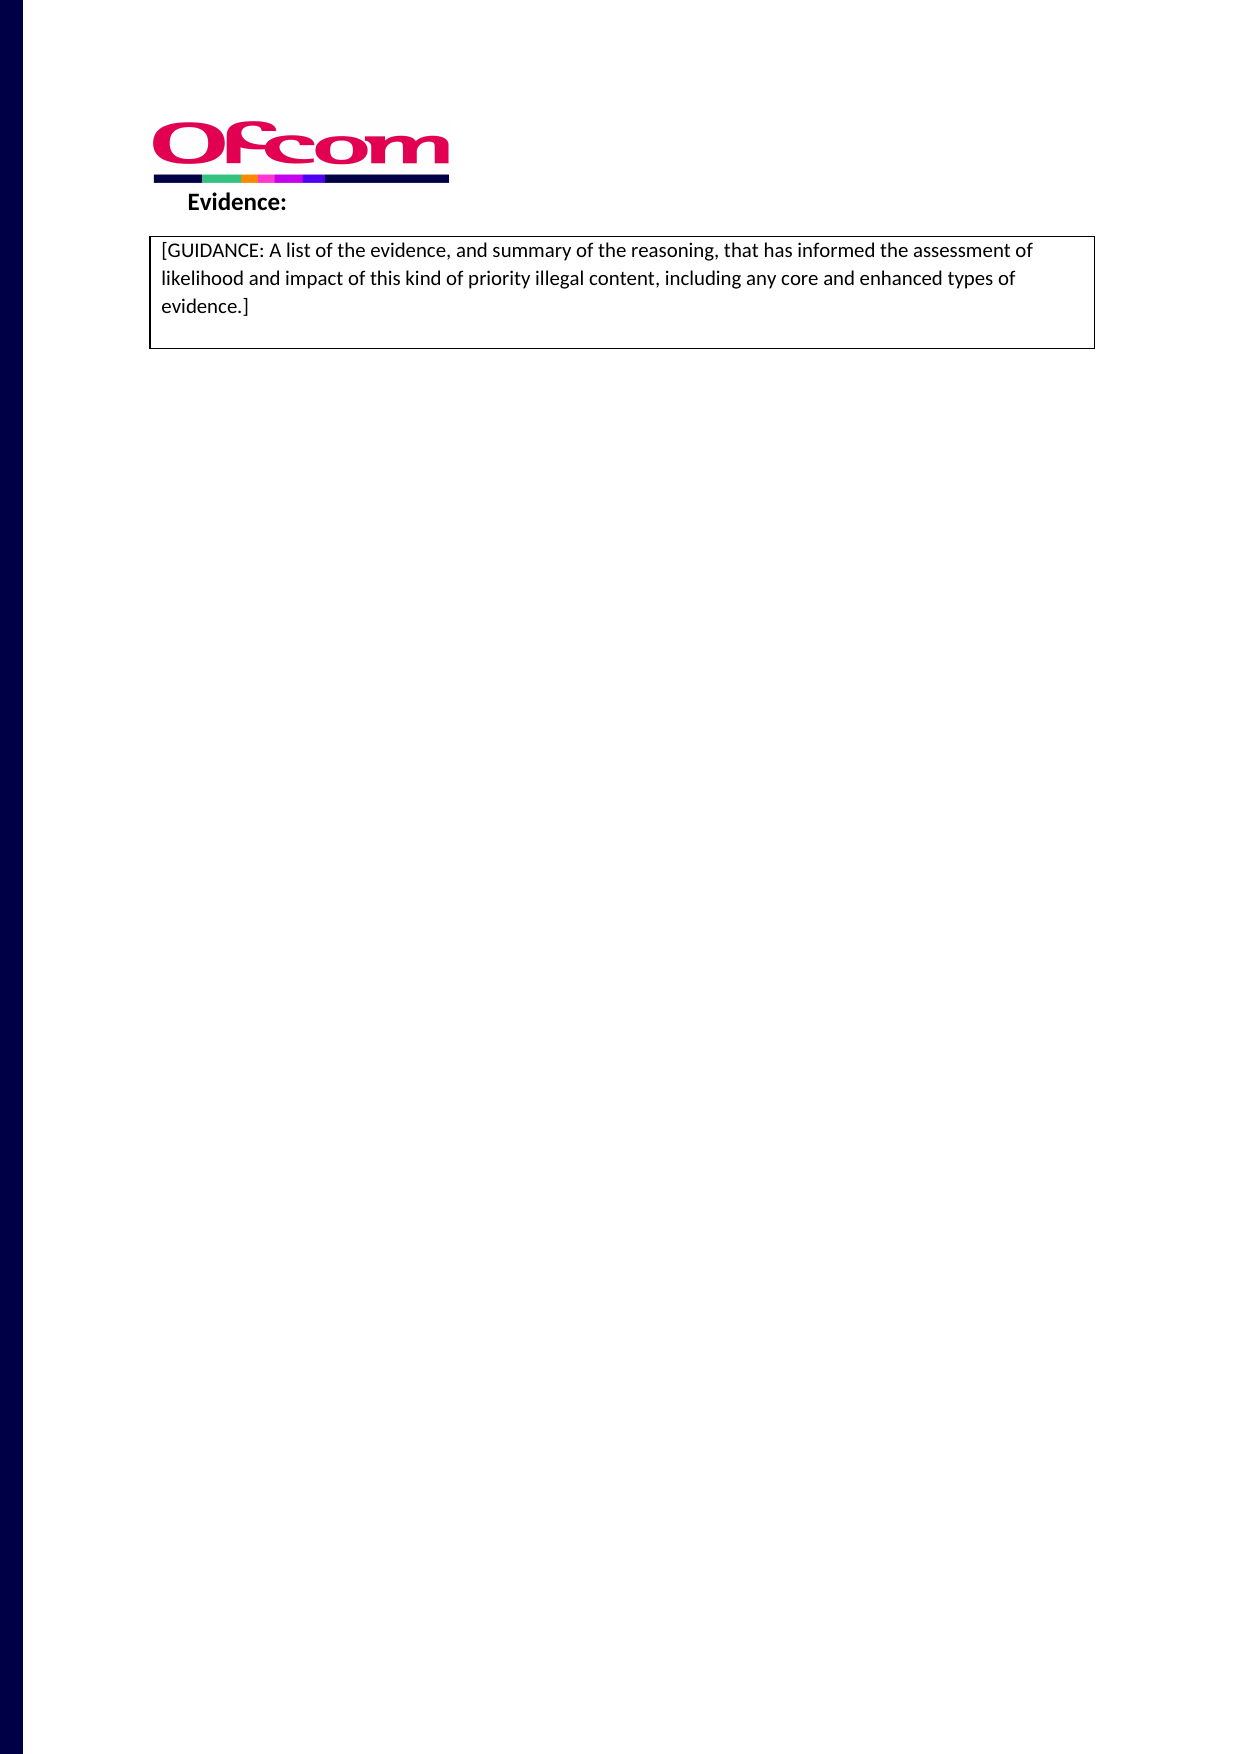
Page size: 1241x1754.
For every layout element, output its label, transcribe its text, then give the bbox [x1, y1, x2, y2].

table_header [GUIDANCE: A list of the evidence, and summary of the reasoning, that has informed the assessment of likelihood and impact of this kind of priority illegal content, including any core and enhanced types of evidence.] [151, 237, 1094, 348]
text Evidence: [187, 186, 1090, 216]
